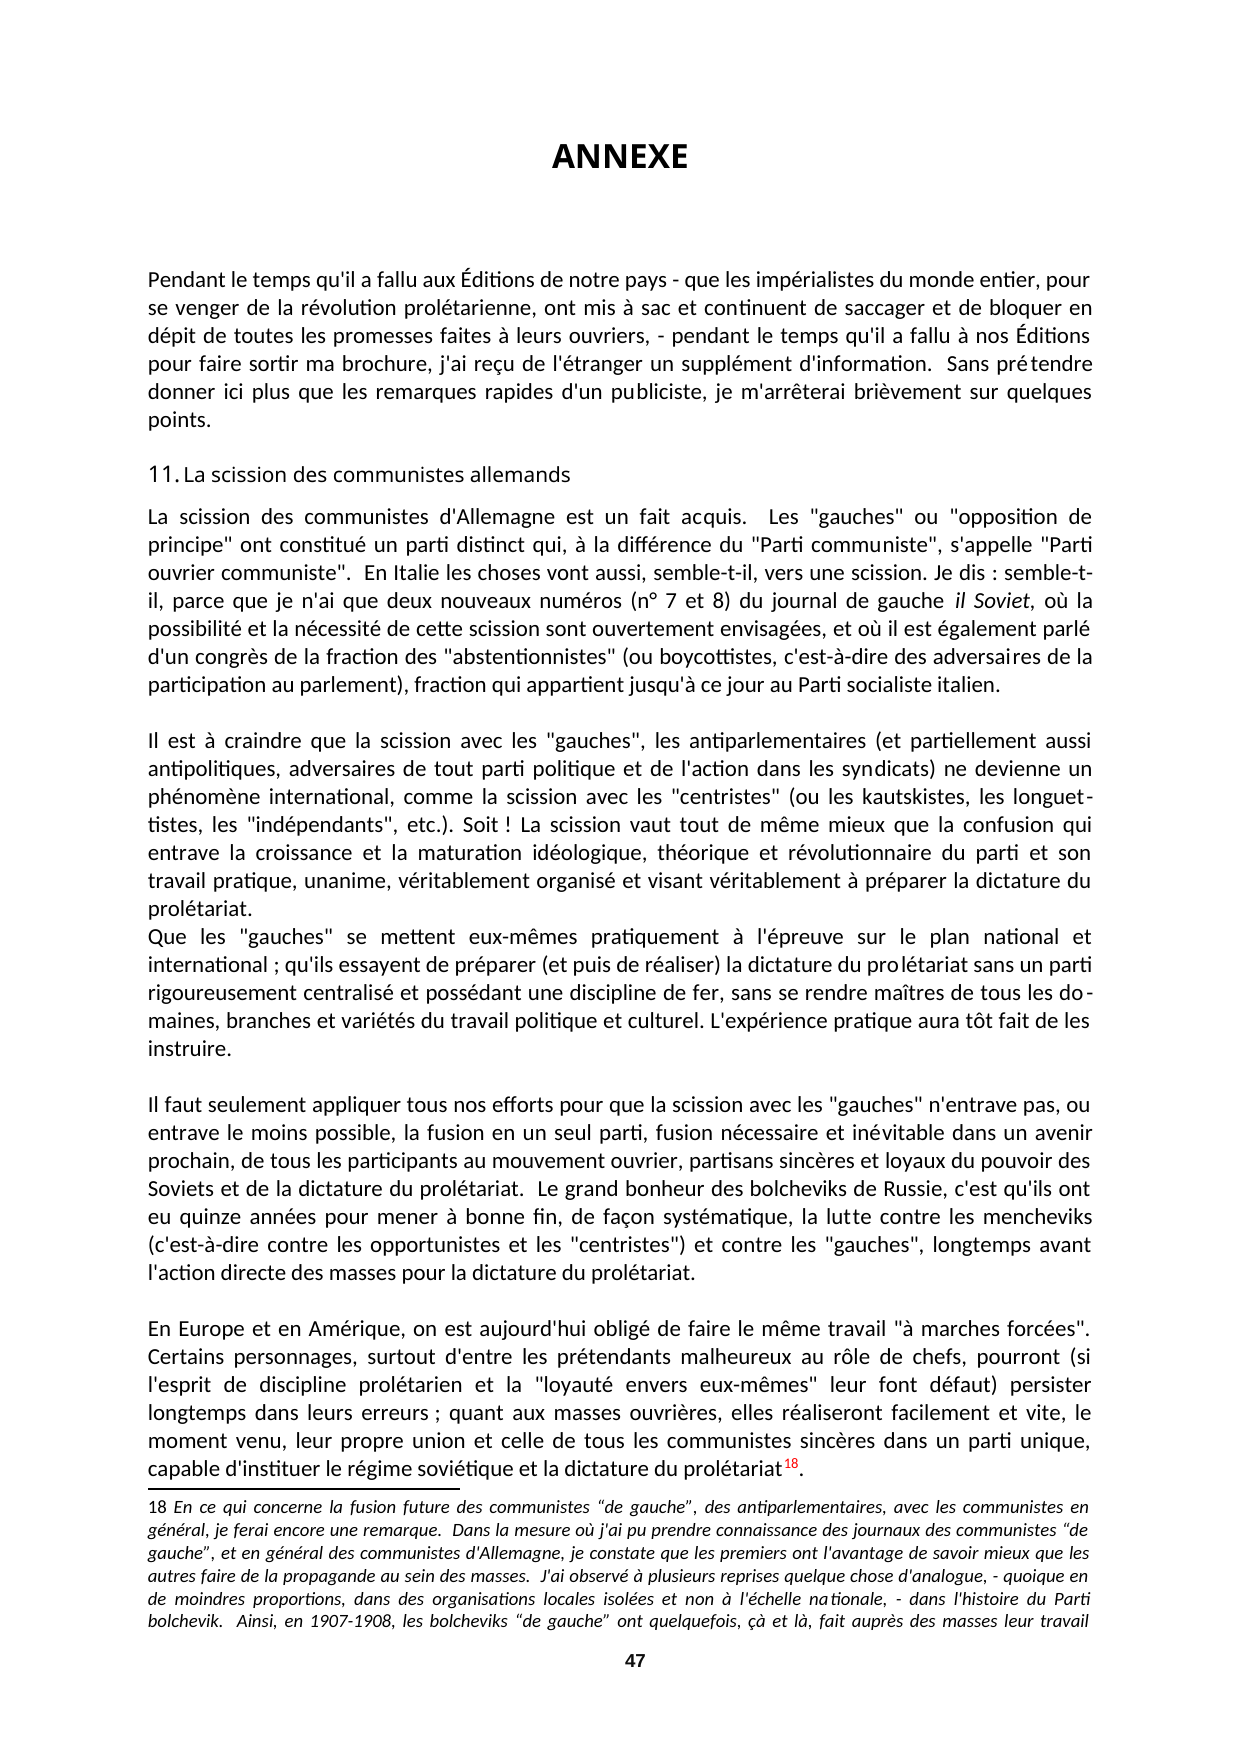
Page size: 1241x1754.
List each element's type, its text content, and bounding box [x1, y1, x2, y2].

text Pendant le temps qu'il a fallu aux Éditions de notre pays - que les impérialistes du monde entier, pour se ven­ger de la révolution prolétarienne, ont mis à sac et con­tinuent de saccager et de bloquer en dépit de toutes les promesses faites à leurs ouvriers, - pendant le temps qu'il a fallu à nos Éditions pour faire sortir ma brochure, j'ai reçu de l'étranger un supplément d'information. Sans pré­tendre donner ici plus que les remarques rapides d'un pu­bliciste, je m'arrêterai brièvement sur quelques points. [148, 265, 1093, 433]
subtitle La scission des communistes allemands [148, 458, 1093, 489]
text Il est à craindre que la scission avec les "gauches", les antiparlementaires (et partiellement aussi antipolitiques, ad­versaires de tout parti politique et de l'action dans les syn­dicats) ne devienne un phénomène international, comme la scission avec les "centristes" (ou les kautskistes, les longuet­tistes, les "indépendants", etc.). Soit ! La scission vaut tout de même mieux que la confusion qui entrave la croissance et la maturation idéologique, théorique et révolutionnaire du parti et son travail pratique, unanime, véritablement organisé et visant véritablement à préparer la dictature du prolétariat. [148, 726, 1093, 922]
text La scission des communistes d'Allemagne est un fait ac­quis. Les "gauches" ou "opposition de principe" ont consti­tué un parti distinct qui, à la différence du "Parti commu­niste", s'appelle "Parti ouvrier communiste". En Italie les choses vont aussi, semble-t-il, vers une scission. Je dis : sem­ble-t-il, parce que je n'ai que deux nouveaux numéros (n° 7 et 8) du journal de gauche il Soviet, où la possibilité et la nécessité de cette scission sont ouvertement envisagées, et où il est également parlé d'un congrès de la fraction des "abstentionnistes" (ou boycottistes, c'est-à-dire des adversai­res de la participation au parlement), fraction qui appartient jusqu'à ce jour au Parti socialiste italien. [148, 502, 1093, 698]
text En ce qui concerne la fusion future des communistes “de gauche”, des antiparlementaires, avec les communistes en général, je ferai encore une remarque. Dans la mesure où j'ai pu prendre connaissance des journaux des communistes “de gauche”, et en général des communistes d'Allemagne, je constate que les premiers ont l'avantage de savoir mieux que les autres faire de la propagande au sein des masses. J'ai observé à plusieurs reprises quelque chose d'analogue, - quoique en de moindres proportions, dans des organisations locales isolées et non à l'échelle na­tionale, - dans l'histoire du Parti bolchevik. Ainsi, en 1907-1908, les bolcheviks “de gauche” ont quelquefois, çà et là, fait auprès des masses leur travail [148, 1495, 1093, 1632]
text ANNEXE [148, 133, 1093, 178]
text En Europe et en Amérique, on est aujourd'hui obligé de faire le même travail "à marches forcées". Certains personnages, surtout d'entre les prétendants malheureux au rôle de chefs, pourront (si l'esprit de discipline prolétarien et la "loyauté envers eux-mêmes" leur font défaut) persister longtemps dans leurs erreurs ; quant aux masses ouvrières, elles réaliseront facilement et vite, le moment venu, leur propre union et celle de tous les communistes sincères dans un parti unique, capable d'instituer le régime soviétique et la dictature du prolétariat. [148, 1314, 1093, 1483]
text Que les "gauches" se mettent eux-mêmes pratiquement à l'épreuve sur le plan national et international ; qu'ils es­sayent de préparer (et puis de réaliser) la dictature du pro­létariat sans un parti rigoureusement centralisé et possédant une discipline de fer, sans se rendre maîtres de tous les do­maines, branches et variétés du travail politique et culturel. L'expérience pratique aura tôt fait de les instruire. [148, 922, 1093, 1062]
text Il faut seulement appliquer tous nos efforts pour que la scission avec les "gauches" n'entrave pas, ou entrave le moins possible, la fusion en un seul parti, fusion nécessaire et iné­vitable dans un avenir prochain, de tous les participants au mouvement ouvrier, partisans sincères et loyaux du pouvoir des Soviets et de la dictature du prolétariat. Le grand bonheur des bolcheviks de Russie, c'est qu'ils ont eu quinze années pour mener à bonne fin, de façon systématique, la lut­te contre les mencheviks (c'est-à-dire contre les opportunistes et les "centristes") et contre les "gauches", longtemps avant l'action directe des masses pour la dictature du prolétariat. [148, 1090, 1093, 1286]
